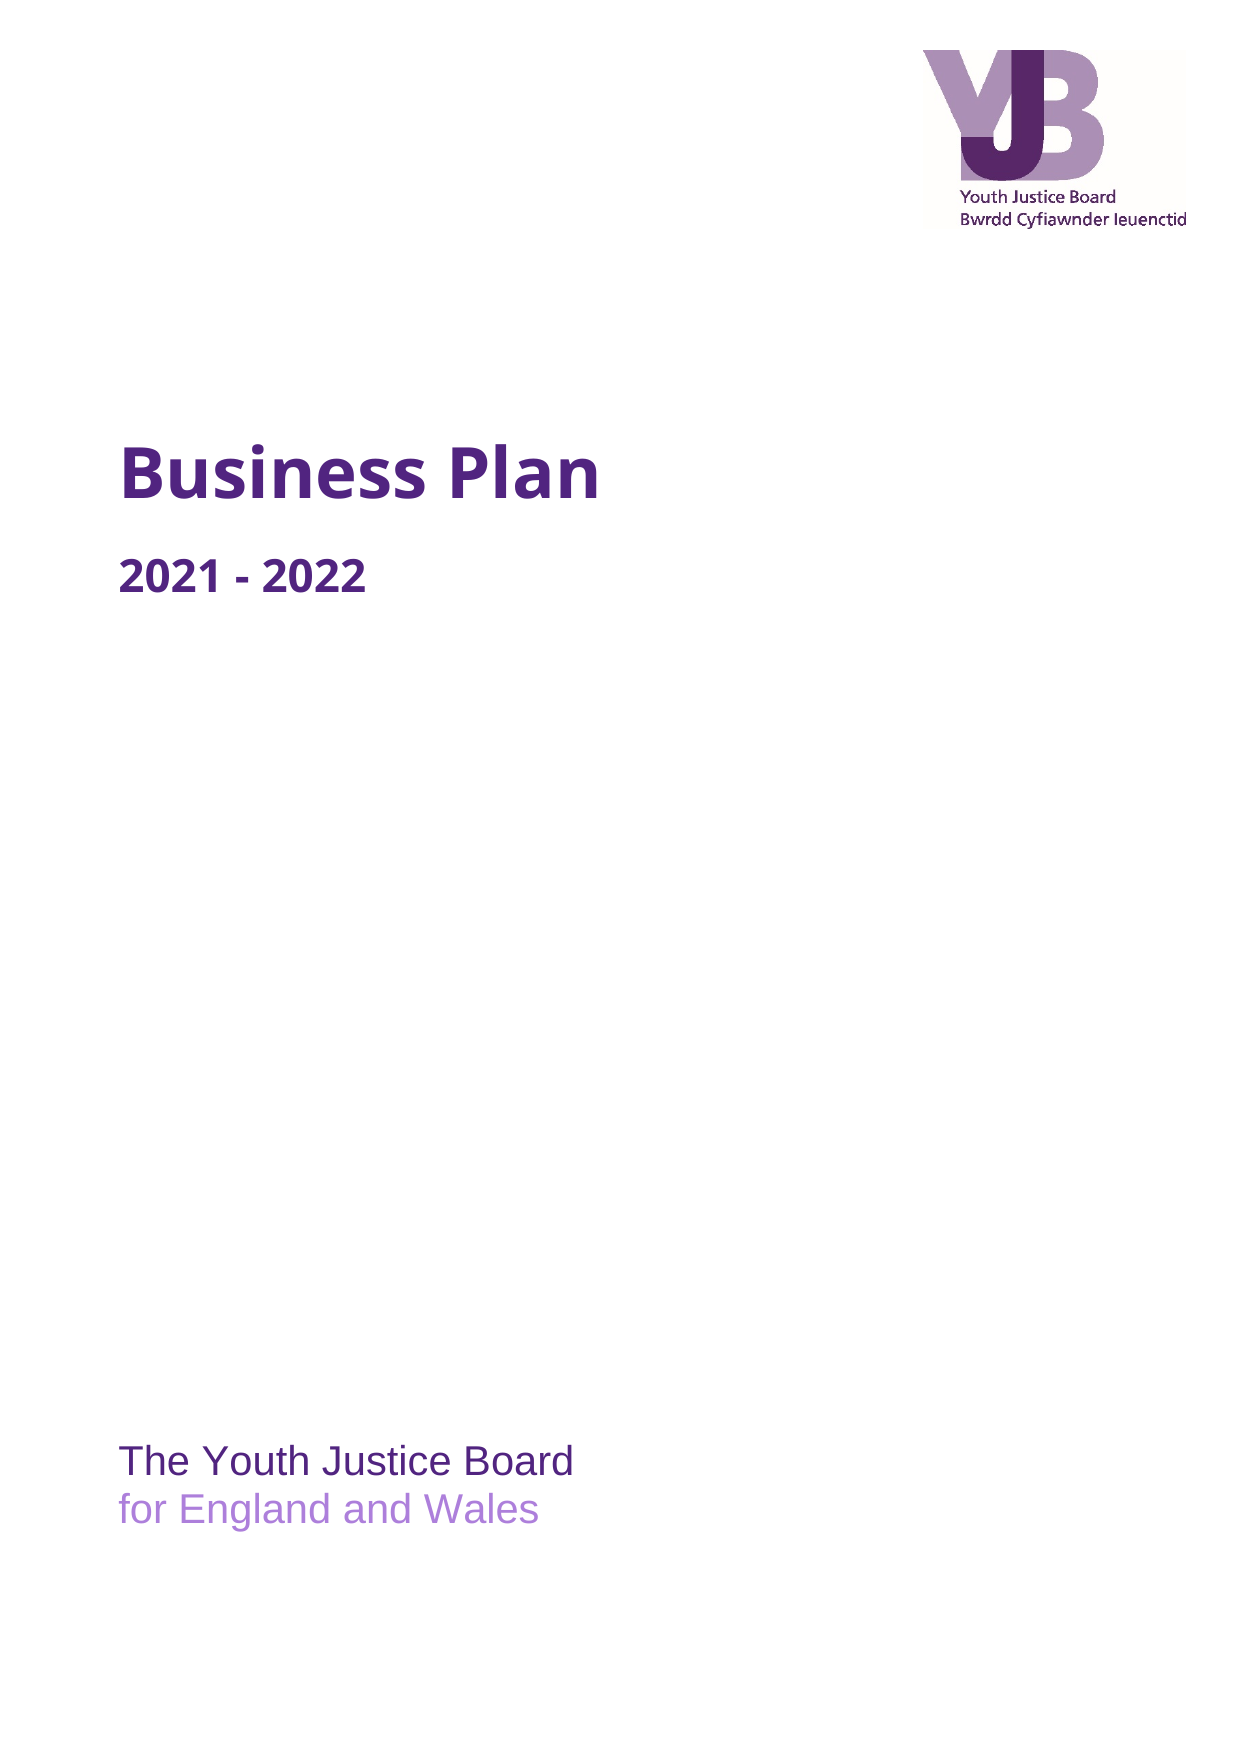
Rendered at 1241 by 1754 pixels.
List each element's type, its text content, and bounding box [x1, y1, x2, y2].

title Business Plan [118, 422, 1081, 519]
text for England and Wales [118, 1484, 1122, 1532]
subtitle 2021 - 2022 [118, 544, 1004, 606]
text The Youth Justice Board [118, 1436, 1122, 1484]
